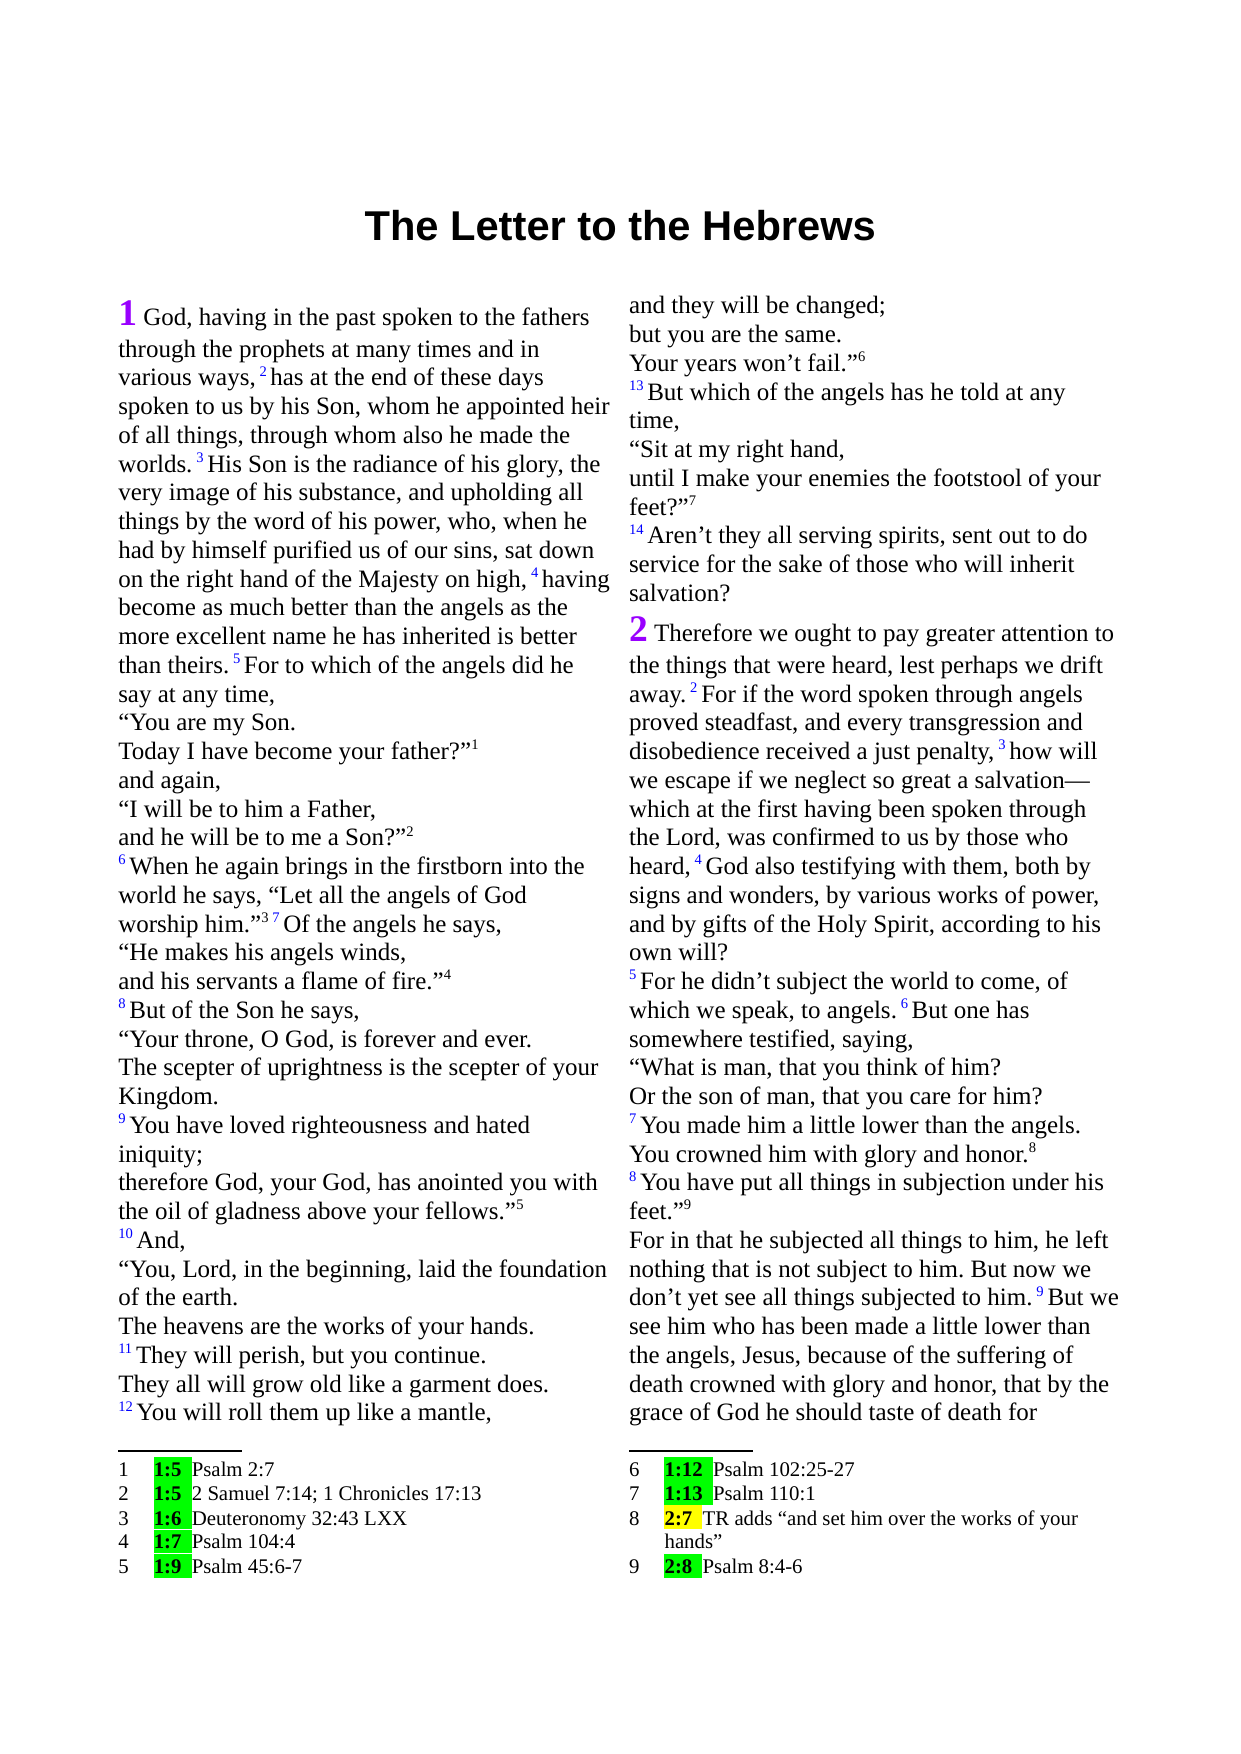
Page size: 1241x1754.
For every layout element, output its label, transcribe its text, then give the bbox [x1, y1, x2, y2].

text therefore God, your God, has anointed you with the oil of gladness above your fellows.” [118, 1167, 611, 1225]
text 1:5 2 Samuel 7:14; 1 Chronicles 17:13 [118, 1481, 154, 1505]
text 1:9 Psalm 45:6-7 [118, 1553, 611, 1578]
text You crowned him with glory and honor. [629, 1139, 1122, 1167]
text and again, [118, 765, 611, 794]
text 13 But which of the angels has he told at any time, [629, 377, 1122, 434]
text The heavens are the works of your hands. [118, 1311, 611, 1340]
text 12 You will roll them up like a mantle, [118, 1397, 611, 1426]
text “What is man, that you think of him? [629, 1052, 1122, 1081]
text 2 Therefore we ought to pay greater attention to the things that were heard, lest perhaps we drift away. 2 For if the word spoken through angels proved steadfast, and every transgression and disobedience received a just penalty, 3 how will we escape if we neglect so great a salvation—which at the first having been spoken through the Lord, was confirmed to us by those who heard, 4 God also testifying with them, both by signs and wonders, by various works of power, and by gifts of the Holy Spirit, according to his own will? [629, 607, 1122, 966]
text 11 They will perish, but you continue. [118, 1340, 611, 1369]
text 1:13 Psalm 110:1 [713, 1481, 1122, 1505]
text “Your throne, O God, is forever and ever. [118, 1024, 611, 1052]
text They all will grow old like a garment does. [118, 1369, 611, 1397]
text “I will be to him a Father, [118, 794, 611, 822]
text “You are my Son. [118, 707, 611, 736]
text “He makes his angels winds, [118, 937, 611, 966]
text 9 You have loved righteousness and hated iniquity; [118, 1110, 611, 1167]
text Or the son of man, that you care for him? [629, 1081, 1122, 1110]
text 1:7 Psalm 104:4 [118, 1529, 611, 1553]
title The Letter to the Hebrews [118, 201, 1122, 249]
text and he will be to me a Son?” [118, 822, 611, 851]
text 2:8 Psalm 8:4-6 [629, 1553, 1122, 1578]
text Your years won’t fail.” [629, 348, 1122, 377]
text 8 But of the Son he says, [118, 995, 611, 1024]
text 5 For he didn’t subject the world to come, of which we speak, to angels. 6 But one has somewhere testified, saying, [629, 966, 1122, 1052]
text 7 You made him a little lower than the angels. [629, 1110, 1122, 1139]
text and they will be changed; [629, 291, 1122, 319]
text For in that he subjected all things to him, he left nothing that is not subject to him. But now we don’t yet see all things subjected to him. 9 But we see him who has been made a little lower than the angels, Jesus, because of the suffering of death crowned with glory and honor, that by the grace of God he should taste of death for [629, 1225, 1122, 1426]
text 10 And, [118, 1225, 611, 1254]
text 1:5 Psalm 2:7 [192, 1457, 611, 1481]
text 1:6 Deuteronomy 32:43 LXX [192, 1505, 611, 1529]
text “Sit at my right hand, [629, 434, 1122, 463]
text 1 God, having in the past spoken to the fathers through the prophets at many times and in various ways, 2 has at the end of these days spoken to us by his Son, whom he appointed heir of all things, through whom also he made the worlds. 3 His Son is the radiance of his glory, the very image of his substance, and upholding all things by the word of his power, who, when he had by himself purified us of our sins, sat down on the right hand of the Majesty on high, 4 having become as much better than the angels as the more excellent name he has inherited is better than theirs. 5 For to which of the angels did he say at any time, [118, 291, 611, 707]
text 1:5 2 Samuel 7:14; 1 Chronicles 17:13 [192, 1481, 611, 1505]
text 1:12 Psalm 102:25-27 [629, 1457, 664, 1481]
text but you are the same. [629, 319, 1122, 348]
text 1:12 Psalm 102:25-27 [713, 1457, 1122, 1481]
text 1:5 Psalm 2:7 [118, 1457, 154, 1481]
text until I make your enemies the footstool of your feet?” [629, 463, 1122, 521]
text “You, Lord, in the beginning, laid the foundation of the earth. [118, 1254, 611, 1311]
text 8 You have put all things in subjection under his feet.” [629, 1167, 1122, 1225]
text 2:7 TR adds “and set him over the works of your hands” [629, 1505, 1122, 1553]
text 1:6 Deuteronomy 32:43 LXX [118, 1505, 154, 1529]
text The scepter of uprightness is the scepter of your Kingdom. [118, 1052, 611, 1110]
text Today I have become your father?” [118, 736, 611, 765]
text 14 Aren’t they all serving spirits, sent out to do service for the sake of those who will inherit salvation? [629, 521, 1122, 607]
text 1:13 Psalm 110:1 [629, 1481, 664, 1505]
text 6 When he again brings in the firstborn into the world he says, “Let all the angels of God worship him.” 7 Of the angels he says, [118, 851, 611, 937]
text and his servants a flame of fire.” [118, 966, 611, 995]
